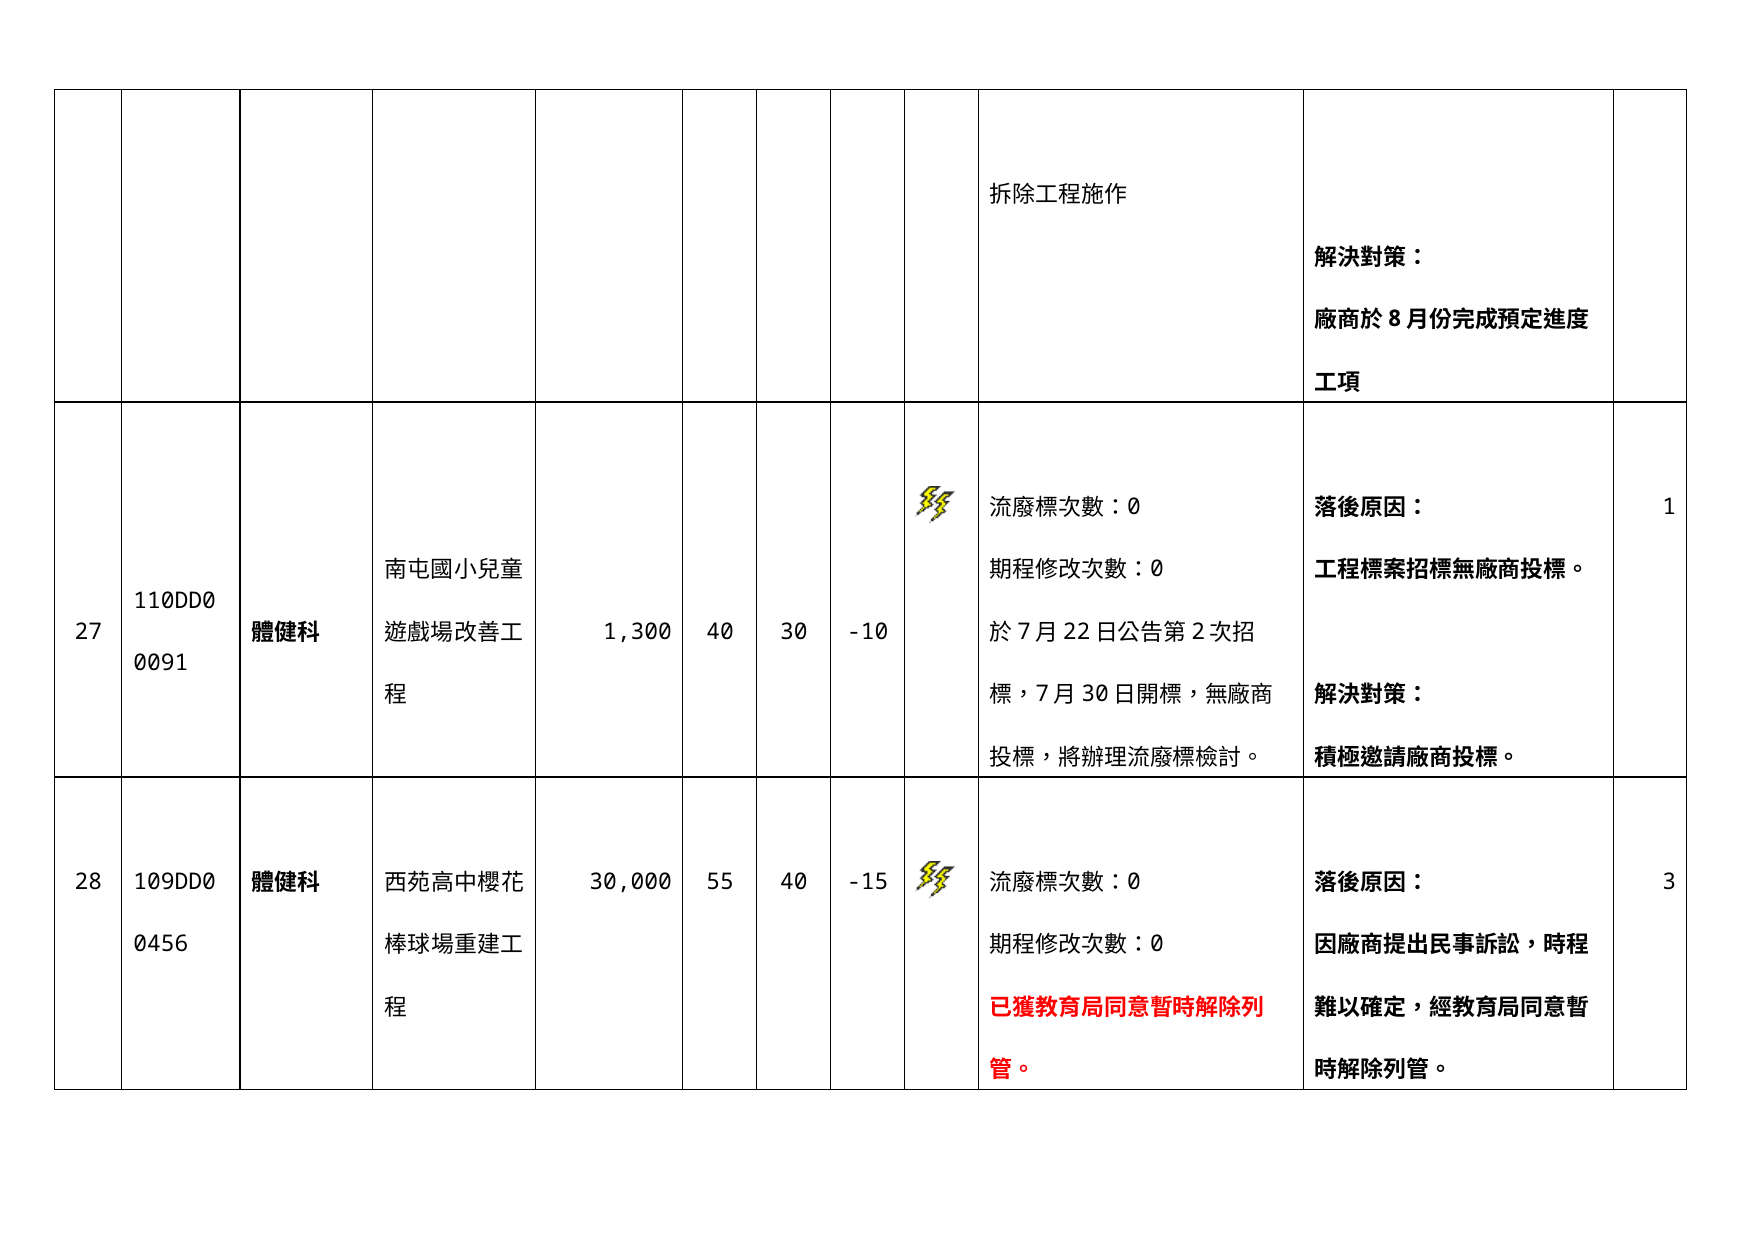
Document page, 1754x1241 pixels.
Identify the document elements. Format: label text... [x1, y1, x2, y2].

table_cell 流廢標次數：0 期程修改次數：0 於7月22日公告第2次招標，7月30日開標，無廠商投標，將辦理流廢標檢討。 [979, 403, 1303, 776]
table_cell 3 [1614, 778, 1686, 1089]
table_cell 落後原因： 工程標案招標無廠商投標。 解決對策： 積極邀請廠商投標。 [1304, 403, 1613, 776]
table_cell [905, 90, 978, 401]
table_cell -15 [831, 778, 904, 1089]
table_cell 1 [1614, 403, 1686, 776]
table_cell 30,000 [536, 778, 682, 1089]
table_cell 40 [683, 403, 756, 776]
table_cell 解決對策： 廠商於8月份完成預定進度工項 [1304, 90, 1613, 401]
table_cell [122, 90, 239, 401]
table_cell 40 [757, 778, 830, 1089]
table_cell 體健科 [241, 403, 372, 776]
table_cell 流廢標次數：0 期程修改次數：0 已獲教育局同意暫時解除列管。 [979, 778, 1303, 1089]
table_cell 南屯國小兒童遊戲場改善工程 [373, 403, 535, 776]
table_cell 110DD00091 [122, 403, 239, 776]
table_cell [1614, 90, 1686, 401]
table_cell [241, 90, 372, 401]
table_cell [757, 90, 830, 401]
table_cell 55 [683, 778, 756, 1089]
table_cell [905, 778, 978, 1089]
table_cell [683, 90, 756, 401]
table_cell [831, 90, 904, 401]
table_cell -10 [831, 403, 904, 776]
table_cell 30 [757, 403, 830, 776]
table_cell [536, 90, 682, 401]
table_cell 拆除工程施作 [979, 90, 1303, 401]
table_cell 西苑高中櫻花棒球場重建工程 [373, 778, 535, 1089]
table_cell 109DD00456 [122, 778, 239, 1089]
table_cell 1,300 [536, 403, 682, 776]
table_cell 落後原因： 因廠商提出民事訴訟，時程難以確定，經教育局同意暫時解除列管。 [1304, 778, 1613, 1089]
table_cell 27 [55, 403, 121, 776]
table_cell 體健科 [241, 778, 372, 1089]
table_cell [373, 90, 535, 401]
table_cell [55, 90, 121, 401]
table_cell 28 [55, 778, 121, 1089]
table_header [1687, 89, 1695, 1090]
table_cell [905, 403, 978, 776]
